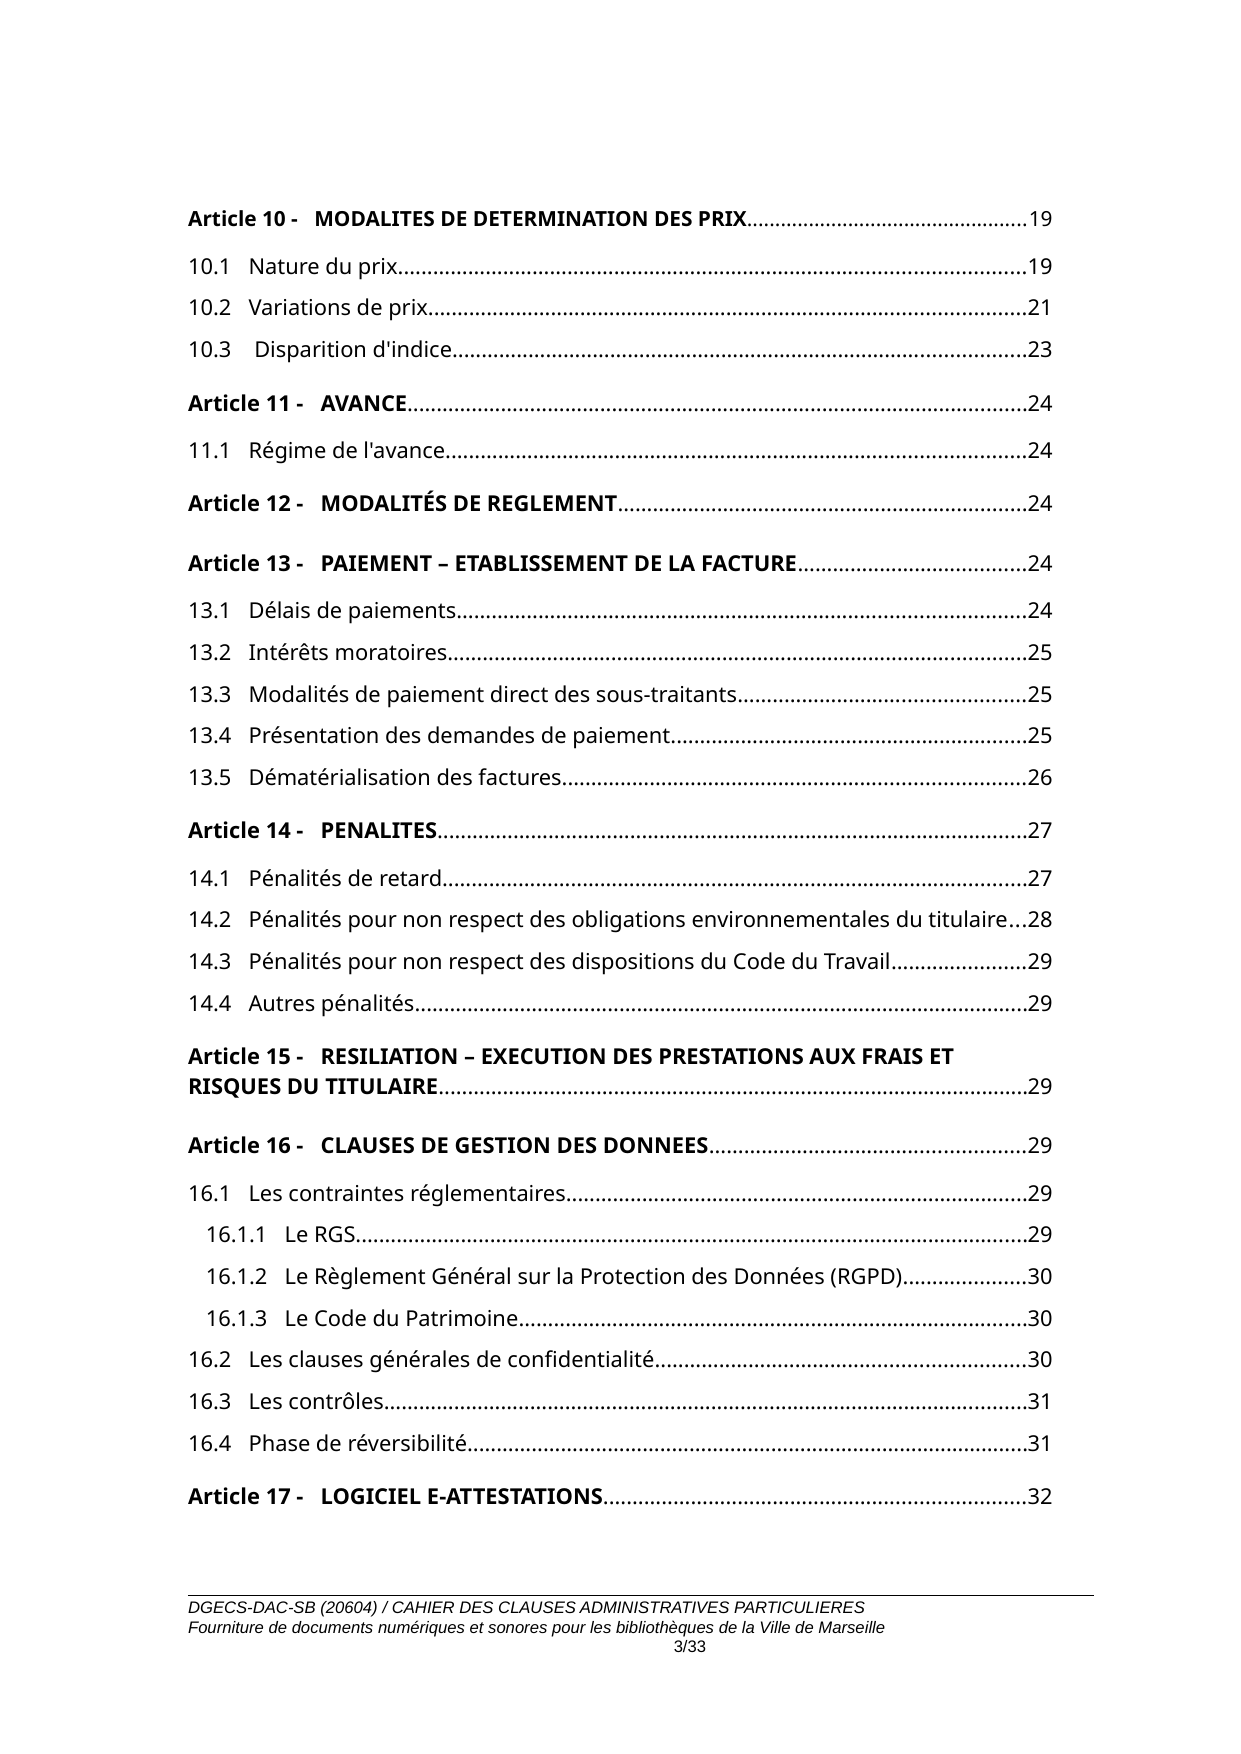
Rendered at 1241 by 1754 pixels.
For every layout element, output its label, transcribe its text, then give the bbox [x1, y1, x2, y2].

text 13.4 Présentation des demandes de paiement 25 [188, 720, 1052, 750]
text 16.1 Les contraintes réglementaires 29 [188, 1178, 1052, 1208]
text Article 12 - MODALITÉS DE REGLEMENT 24 [188, 488, 1052, 518]
text Article 16 - CLAUSES DE GESTION DES DONNEES 29 [188, 1130, 1052, 1160]
text 16.2 Les clauses générales de confidentialité 30 [188, 1344, 1052, 1374]
text 14.1 Pénalités de retard 27 [188, 863, 1052, 893]
text Article 10 - MODALITES DE DETERMINATION DES PRIX 19 [188, 204, 1052, 233]
text 16.1.1 Le RGS 29 [206, 1219, 1052, 1249]
text Article 11 - AVANCE 24 [188, 387, 1052, 417]
text Article 15 - RESILIATION – EXECUTION DES PRESTATIONS AUX FRAIS ET RISQUES DU TITULAIRE 29 [188, 1041, 1052, 1101]
text 16.3 Les contrôles 31 [188, 1386, 1052, 1416]
text 16.1.3 Le Code du Patrimoine 30 [206, 1303, 1052, 1333]
text 14.4 Autres pénalités 29 [188, 988, 1052, 1018]
text Article 13 - PAIEMENT – ETABLISSEMENT DE LA FACTURE 24 [188, 548, 1052, 577]
text 11.1 Régime de l'avance 24 [188, 435, 1052, 465]
text 13.2 Intérêts moratoires 25 [188, 637, 1052, 667]
text Article 17 - LOGICIEL E-ATTESTATIONS 32 [188, 1481, 1052, 1511]
text 14.3 Pénalités pour non respect des dispositions du Code du Travail 29 [188, 946, 1052, 976]
text 13.1 Délais de paiements 24 [188, 595, 1052, 625]
text 13.5 Dématérialisation des factures 26 [188, 762, 1052, 792]
text 10.2 Variations de prix 21 [188, 292, 1052, 322]
text Article 14 - PENALITES 27 [188, 815, 1052, 845]
text 13.3 Modalités de paiement direct des sous-traitants 25 [188, 678, 1052, 708]
text 10.3 Disparition d'indice 23 [188, 334, 1052, 364]
text 10.1 Nature du prix 19 [188, 251, 1052, 281]
text 16.1.2 Le Règlement Général sur la Protection des Données (RGPD) 30 [206, 1261, 1052, 1291]
text 16.4 Phase de réversibilité 31 [188, 1428, 1052, 1458]
text 14.2 Pénalités pour non respect des obligations environnementales du titulaire 28 [188, 904, 1052, 934]
